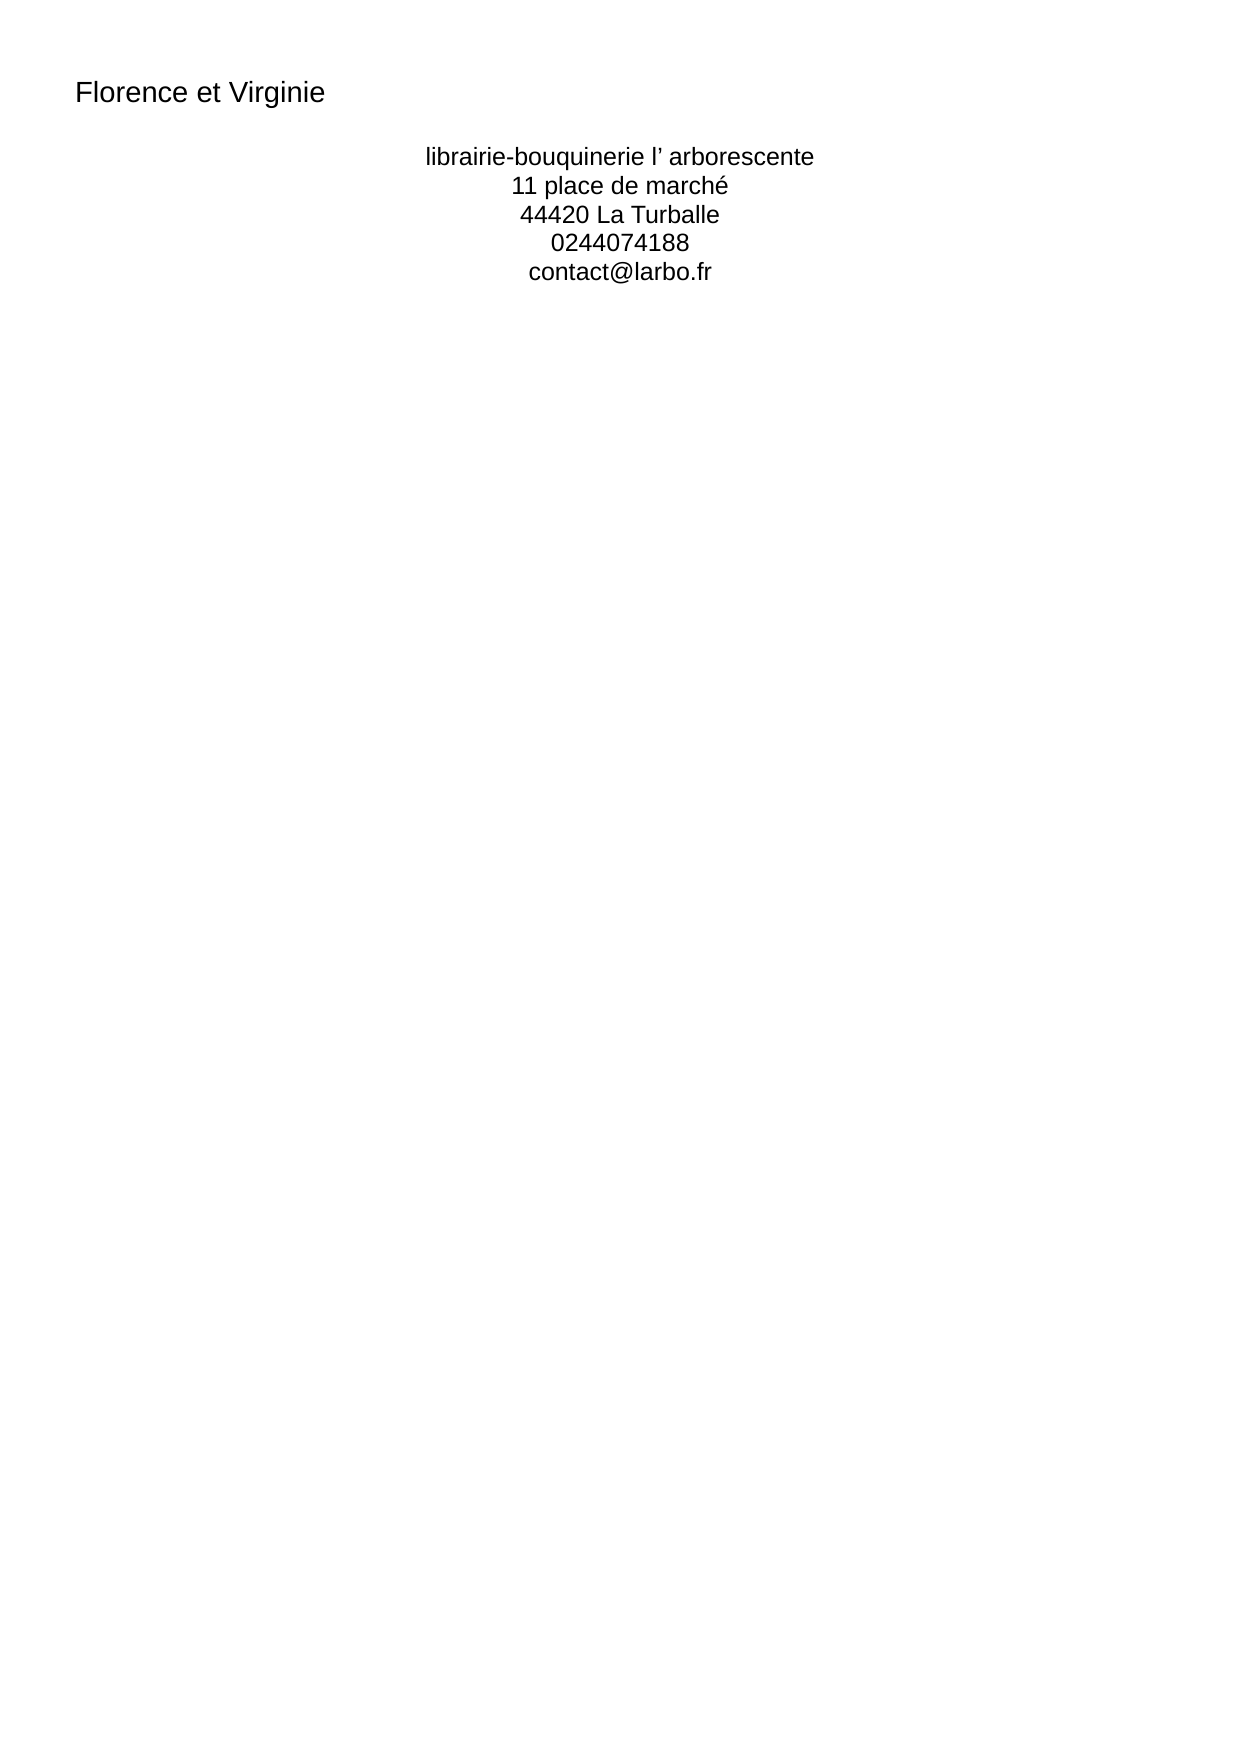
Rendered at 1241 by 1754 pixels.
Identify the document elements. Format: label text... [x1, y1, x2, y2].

text 11 place de marché [75, 171, 1165, 199]
text librairie-bouquinerie l’ arborescente [75, 142, 1165, 171]
text Florence et Virginie [75, 75, 1165, 142]
text 0244074188 [75, 228, 1165, 257]
text contact@larbo.fr [75, 257, 1165, 286]
text 44420 La Turballe [75, 199, 1165, 228]
